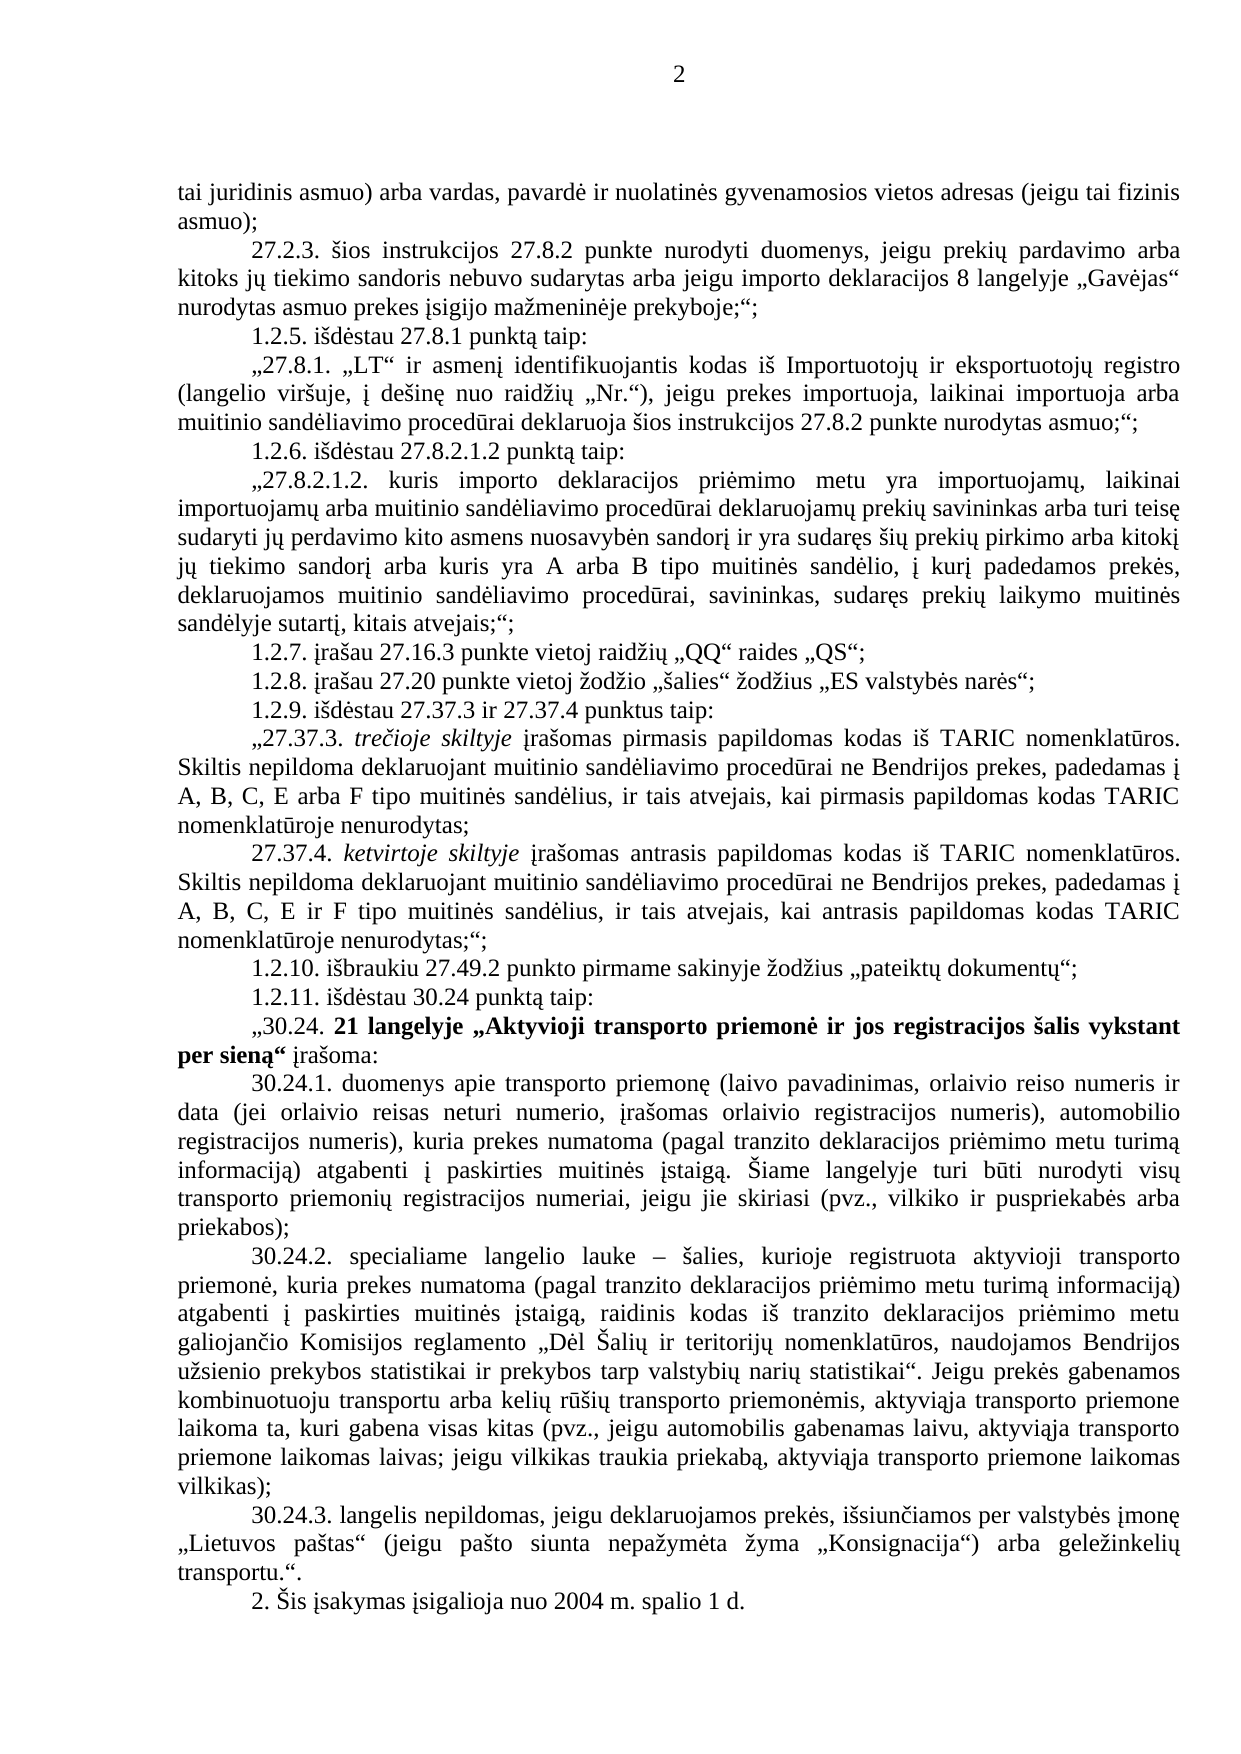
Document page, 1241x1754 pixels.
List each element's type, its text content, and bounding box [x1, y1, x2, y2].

text „27.8.2.1.2. kuris importo deklaracijos priėmimo metu yra importuojamų, laikinai importuojamų arba muitinio sandėliavimo procedūrai deklaruojamų prekių savininkas arba turi teisę sudaryti jų perdavimo kito asmens nuosavybėn sandorį ir yra sudaręs šių prekių pirkimo arba kitokį jų tiekimo sandorį arba kuris yra A arba B tipo muitinės sandėlio, į kurį padedamos prekės, deklaruojamos muitinio sandėliavimo procedūrai, savininkas, sudaręs prekių laikymo muitinės sandėlyje sutartį, kitais atvejais;“; [177, 465, 1181, 637]
text 1.2.7. įrašau 27.16.3 punkte vietoj raidžių „QQ“ raides „QS“; [177, 637, 1181, 666]
text 27.37.4. ketvirtoje skiltyje įrašomas antrasis papildomas kodas iš TARIC nomenklatūros. Skiltis nepildoma deklaruojant muitinio sandėliavimo procedūrai ne Bendrijos prekes, padedamas į A, B, C, E ir F tipo muitinės sandėlius, ir tais atvejais, kai antrasis papildomas kodas TARIC nomenklatūroje nenurodytas;“; [177, 838, 1181, 953]
text 2. Šis įsakymas įsigalioja nuo 2004 m. spalio 1 d. [177, 1586, 1181, 1615]
text tai juridinis asmuo) arba vardas, pavardė ir nuolatinės gyvenamosios vietos adresas (jeigu tai fizinis asmuo); [177, 177, 1181, 235]
text 30.24.2. specialiame langelio lauke – šalies, kurioje registruota aktyvioji transporto priemonė, kuria prekes numatoma (pagal tranzito deklaracijos priėmimo metu turimą informaciją) atgabenti į paskirties muitinės įstaigą, raidinis kodas iš tranzito deklaracijos priėmimo metu galiojančio Komisijos reglamento „Dėl Šalių ir teritorijų nomenklatūros, naudojamos Bendrijos užsienio prekybos statistikai ir prekybos tarp valstybių narių statistikai“. Jeigu prekės gabenamos kombinuotuoju transportu arba kelių rūšių transporto priemonėmis, aktyviąja transporto priemone laikoma ta, kuri gabena visas kitas (pvz., jeigu automobilis gabenamas laivu, aktyviąja transporto priemone laikomas laivas; jeigu vilkikas traukia priekabą, aktyviąja transporto priemone laikomas vilkikas); [177, 1241, 1181, 1500]
text 30.24.1. duomenys apie transporto priemonę (laivo pavadinimas, orlaivio reiso numeris ir data (jei orlaivio reisas neturi numerio, įrašomas orlaivio registracijos numeris), automobilio registracijos numeris), kuria prekes numatoma (pagal tranzito deklaracijos priėmimo metu turimą informaciją) atgabenti į paskirties muitinės įstaigą. Šiame langelyje turi būti nurodyti visų transporto priemonių registracijos numeriai, jeigu jie skiriasi (pvz., vilkiko ir puspriekabės arba priekabos); [177, 1068, 1181, 1241]
text 30.24.3. langelis nepildomas, jeigu deklaruojamos prekės, išsiunčiamos per valstybės įmonę „Lietuvos paštas“ (jeigu pašto siunta nepažymėta žyma „Konsignacija“) arba geležinkelių transportu.“. [177, 1500, 1181, 1586]
text „30.24. 21 langelyje „Aktyvioji transporto priemonė ir jos registracijos šalis vykstant per sieną“ įrašoma: [177, 1011, 1181, 1068]
text 1.2.8. įrašau 27.20 punkte vietoj žodžio „šalies“ žodžius „ES valstybės narės“; [177, 666, 1181, 695]
text „27.8.1. „LT“ ir asmenį identifikuojantis kodas iš Importuotojų ir eksportuotojų registro (langelio viršuje, į dešinę nuo raidžių „Nr.“), jeigu prekes importuoja, laikinai importuoja arba muitinio sandėliavimo procedūrai deklaruoja šios instrukcijos 27.8.2 punkte nurodytas asmuo;“; [177, 350, 1181, 436]
text 1.2.10. išbraukiu 27.49.2 punkto pirmame sakinyje žodžius „pateiktų dokumentų“; [177, 953, 1181, 982]
text 1.2.11. išdėstau 30.24 punktą taip: [177, 982, 1181, 1011]
text 27.2.3. šios instrukcijos 27.8.2 punkte nurodyti duomenys, jeigu prekių pardavimo arba kitoks jų tiekimo sandoris nebuvo sudarytas arba jeigu importo deklaracijos 8 langelyje „Gavėjas“ nurodytas asmuo prekes įsigijo mažmeninėje prekyboje;“; [177, 235, 1181, 321]
text 1.2.6. išdėstau 27.8.2.1.2 punktą taip: [177, 436, 1181, 465]
text 1.2.9. išdėstau 27.37.3 ir 27.37.4 punktus taip: [177, 695, 1181, 723]
text „27.37.3. trečioje skiltyje įrašomas pirmasis papildomas kodas iš TARIC nomenklatūros. Skiltis nepildoma deklaruojant muitinio sandėliavimo procedūrai ne Bendrijos prekes, padedamas į A, B, C, E arba F tipo muitinės sandėlius, ir tais atvejais, kai pirmasis papildomas kodas TARIC nomenklatūroje nenurodytas; [177, 723, 1181, 838]
text 1.2.5. išdėstau 27.8.1 punktą taip: [177, 321, 1181, 350]
